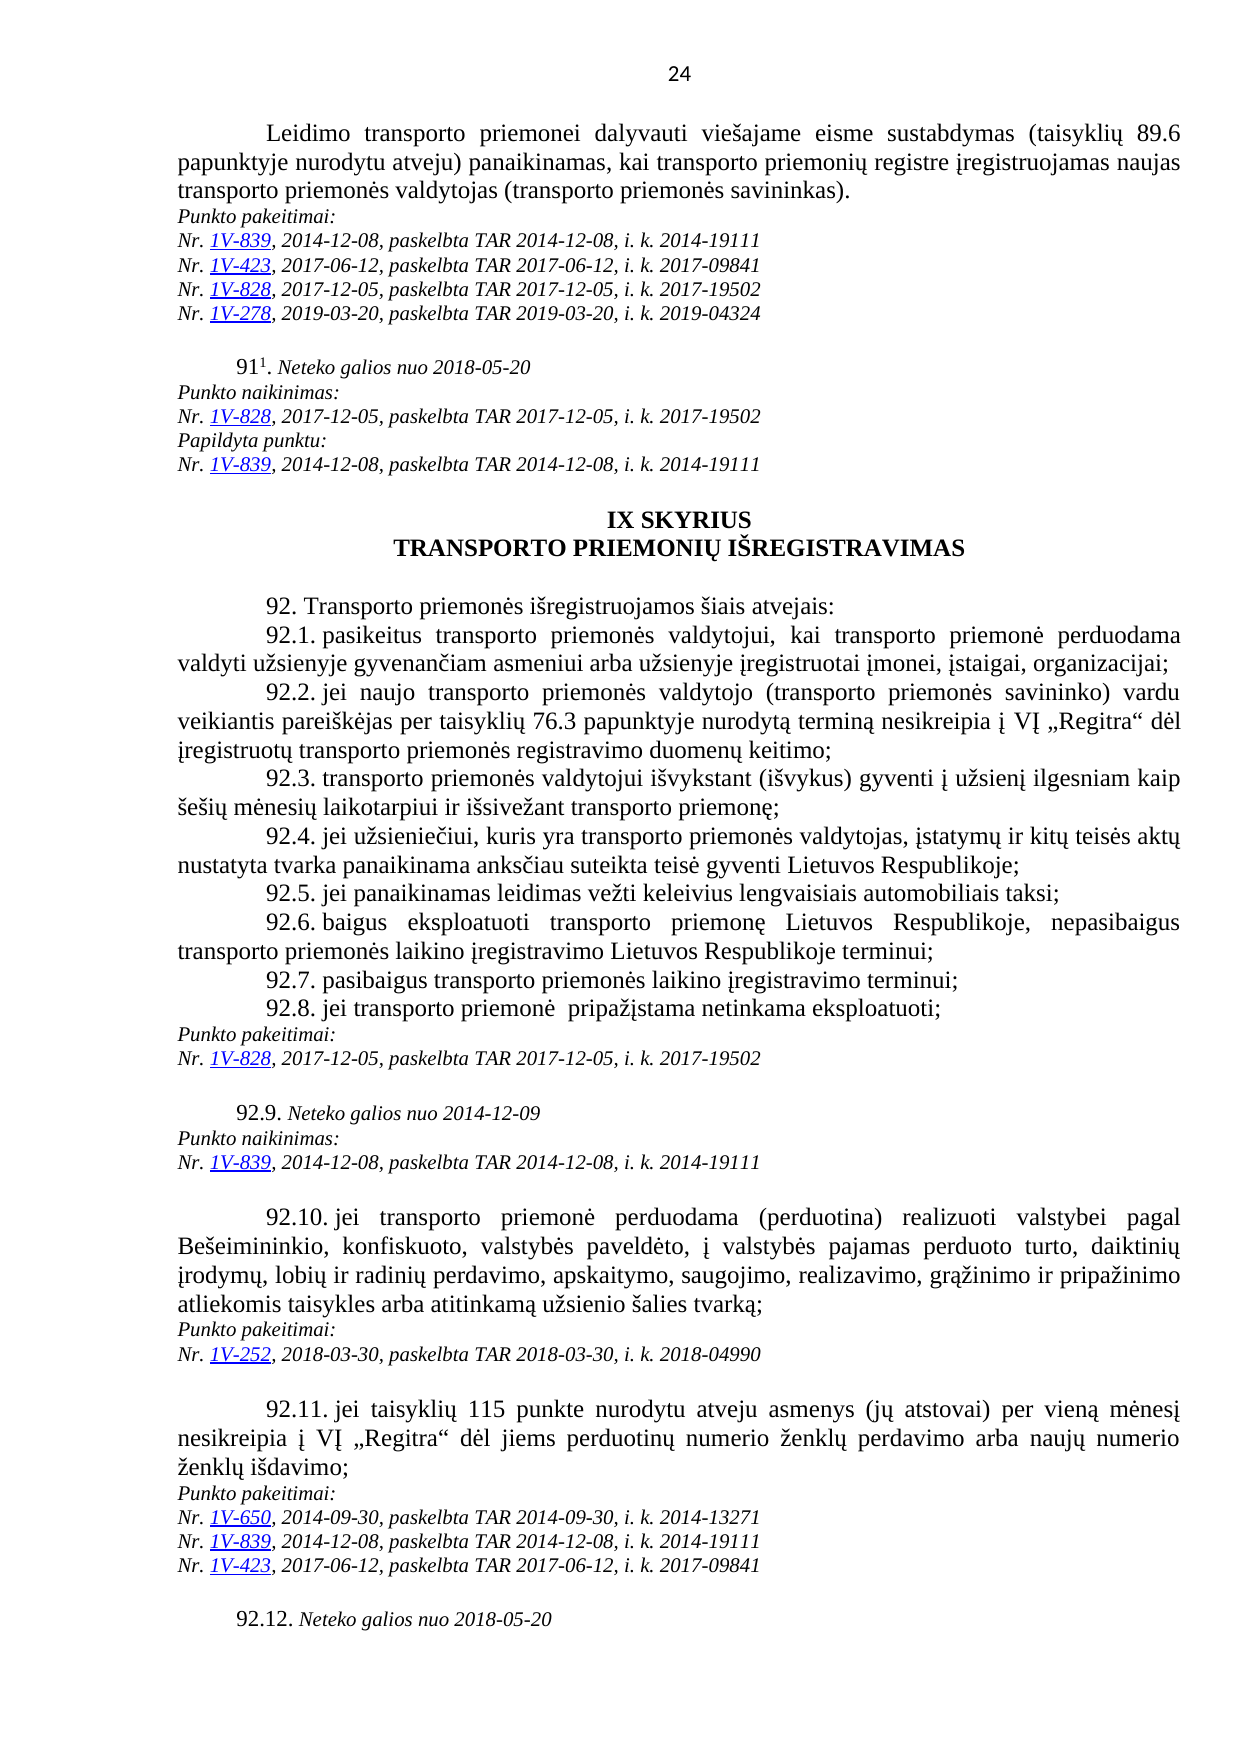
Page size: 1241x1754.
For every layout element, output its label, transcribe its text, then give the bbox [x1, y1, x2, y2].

text Leidimo transporto priemonei dalyvauti viešajame eisme sustabdymas (taisyklių 89.6 papunktyje nurodytu atveju) panaikinamas, kai transporto priemonių registre įregistruojamas naujas transporto priemonės valdytojas (transporto priemonės savininkas). [177, 118, 1181, 204]
text IX SKYRIUS [177, 505, 1181, 533]
text 92.8. jei transporto priemonė pripažįstama netinkama eksploatuoti; [177, 993, 1181, 1022]
text Punkto pakeitimai: [177, 1317, 1181, 1341]
text Punkto naikinimas: [177, 1126, 1181, 1149]
text Nr. 1V-828, 2017-12-05, paskelbta TAR 2017-12-05, i. k. 2017-19502 [177, 1046, 1181, 1070]
text Nr. 1V-839, 2014-12-08, paskelbta TAR 2014-12-08, i. k. 2014-19111 [177, 452, 1181, 476]
text Punkto pakeitimai: [177, 1481, 1181, 1504]
text Nr. 1V-252, 2018-03-30, paskelbta TAR 2018-03-30, i. k. 2018-04990 [177, 1341, 1181, 1366]
text Punkto pakeitimai: [177, 204, 1181, 228]
text 92.12. Neteko galios nuo 2018-05-20 [177, 1606, 1181, 1632]
text Nr. 1V-423, 2017-06-12, paskelbta TAR 2017-06-12, i. k. 2017-09841 [177, 1553, 1181, 1577]
text 911. Neteko galios nuo 2018-05-20 [177, 353, 1181, 380]
text 92.11. jei taisyklių 115 punkte nurodytu atveju asmenys (jų atstovai) per vieną mėnesį nesikreipia į VĮ „Regitra“ dėl jiems perduotinų numerio ženklų perdavimo arba naujų numerio ženklų išdavimo; [177, 1394, 1181, 1481]
text Papildyta punktu: [177, 428, 1181, 452]
text 92.4. jei užsieniečiui, kuris yra transporto priemonės valdytojas, įstatymų ir kitų teisės aktų nustatyta tvarka panaikinama anksčiau suteikta teisė gyventi Lietuvos Respublikoje; [177, 821, 1181, 878]
text 92.10. jei transporto priemonė perduodama (perduotina) realizuoti valstybei pagal Bešeimininkio, konfiskuoto, valstybės paveldėto, į valstybės pajamas perduoto turto, daiktinių įrodymų, lobių ir radinių perdavimo, apskaitymo, saugojimo, realizavimo, grąžinimo ir pripažinimo atliekomis taisykles arba atitinkamą užsienio šalies tvarką; [177, 1202, 1181, 1317]
text 92.5. jei panaikinamas leidimas vežti keleivius lengvaisiais automobiliais taksi; [177, 878, 1181, 907]
text Nr. 1V-423, 2017-06-12, paskelbta TAR 2017-06-12, i. k. 2017-09841 [177, 252, 1181, 277]
text 92.2. jei naujo transporto priemonės valdytojo (transporto priemonės savininko) vardu veikiantis pareiškėjas per taisyklių 76.3 papunktyje nurodytą terminą nesikreipia į VĮ „Regitra“ dėl įregistruotų transporto priemonės registravimo duomenų keitimo; [177, 677, 1181, 763]
text Punkto pakeitimai: [177, 1022, 1181, 1046]
text Nr. 1V-839, 2014-12-08, paskelbta TAR 2014-12-08, i. k. 2014-19111 [177, 1149, 1181, 1174]
text Nr. 1V-839, 2014-12-08, paskelbta TAR 2014-12-08, i. k. 2014-19111 [177, 228, 1181, 252]
text Nr. 1V-278, 2019-03-20, paskelbta TAR 2019-03-20, i. k. 2019-04324 [177, 301, 1181, 325]
text Punkto naikinimas: [177, 380, 1181, 404]
text 92.9. Neteko galios nuo 2014-12-09 [177, 1099, 1181, 1126]
text Nr. 1V-650, 2014-09-30, paskelbta TAR 2014-09-30, i. k. 2014-13271 [177, 1504, 1181, 1529]
text 92.7. pasibaigus transporto priemonės laikino įregistravimo terminui; [177, 965, 1181, 993]
text 92.6. baigus eksploatuoti transporto priemonę Lietuvos Respublikoje, nepasibaigus transporto priemonės laikino įregistravimo Lietuvos Respublikoje terminui; [177, 907, 1181, 965]
text 92.1. pasikeitus transporto priemonės valdytojui, kai transporto priemonė perduodama valdyti užsienyje gyvenančiam asmeniui arba užsienyje įregistruotai įmonei, įstaigai, organizacijai; [177, 620, 1181, 677]
text Nr. 1V-828, 2017-12-05, paskelbta TAR 2017-12-05, i. k. 2017-19502 [177, 277, 1181, 301]
text 92.3. transporto priemonės valdytojui išvykstant (išvykus) gyventi į užsienį ilgesniam kaip šešių mėnesių laikotarpiui ir išsivežant transporto priemonę; [177, 763, 1181, 821]
text TRANSPORTO PRIEMONIŲ IŠREGISTRAVIMAS [177, 533, 1181, 562]
text Nr. 1V-828, 2017-12-05, paskelbta TAR 2017-12-05, i. k. 2017-19502 [177, 404, 1181, 428]
text 92. Transporto priemonės išregistruojamos šiais atvejais: [177, 591, 1181, 620]
text Nr. 1V-839, 2014-12-08, paskelbta TAR 2014-12-08, i. k. 2014-19111 [177, 1529, 1181, 1553]
